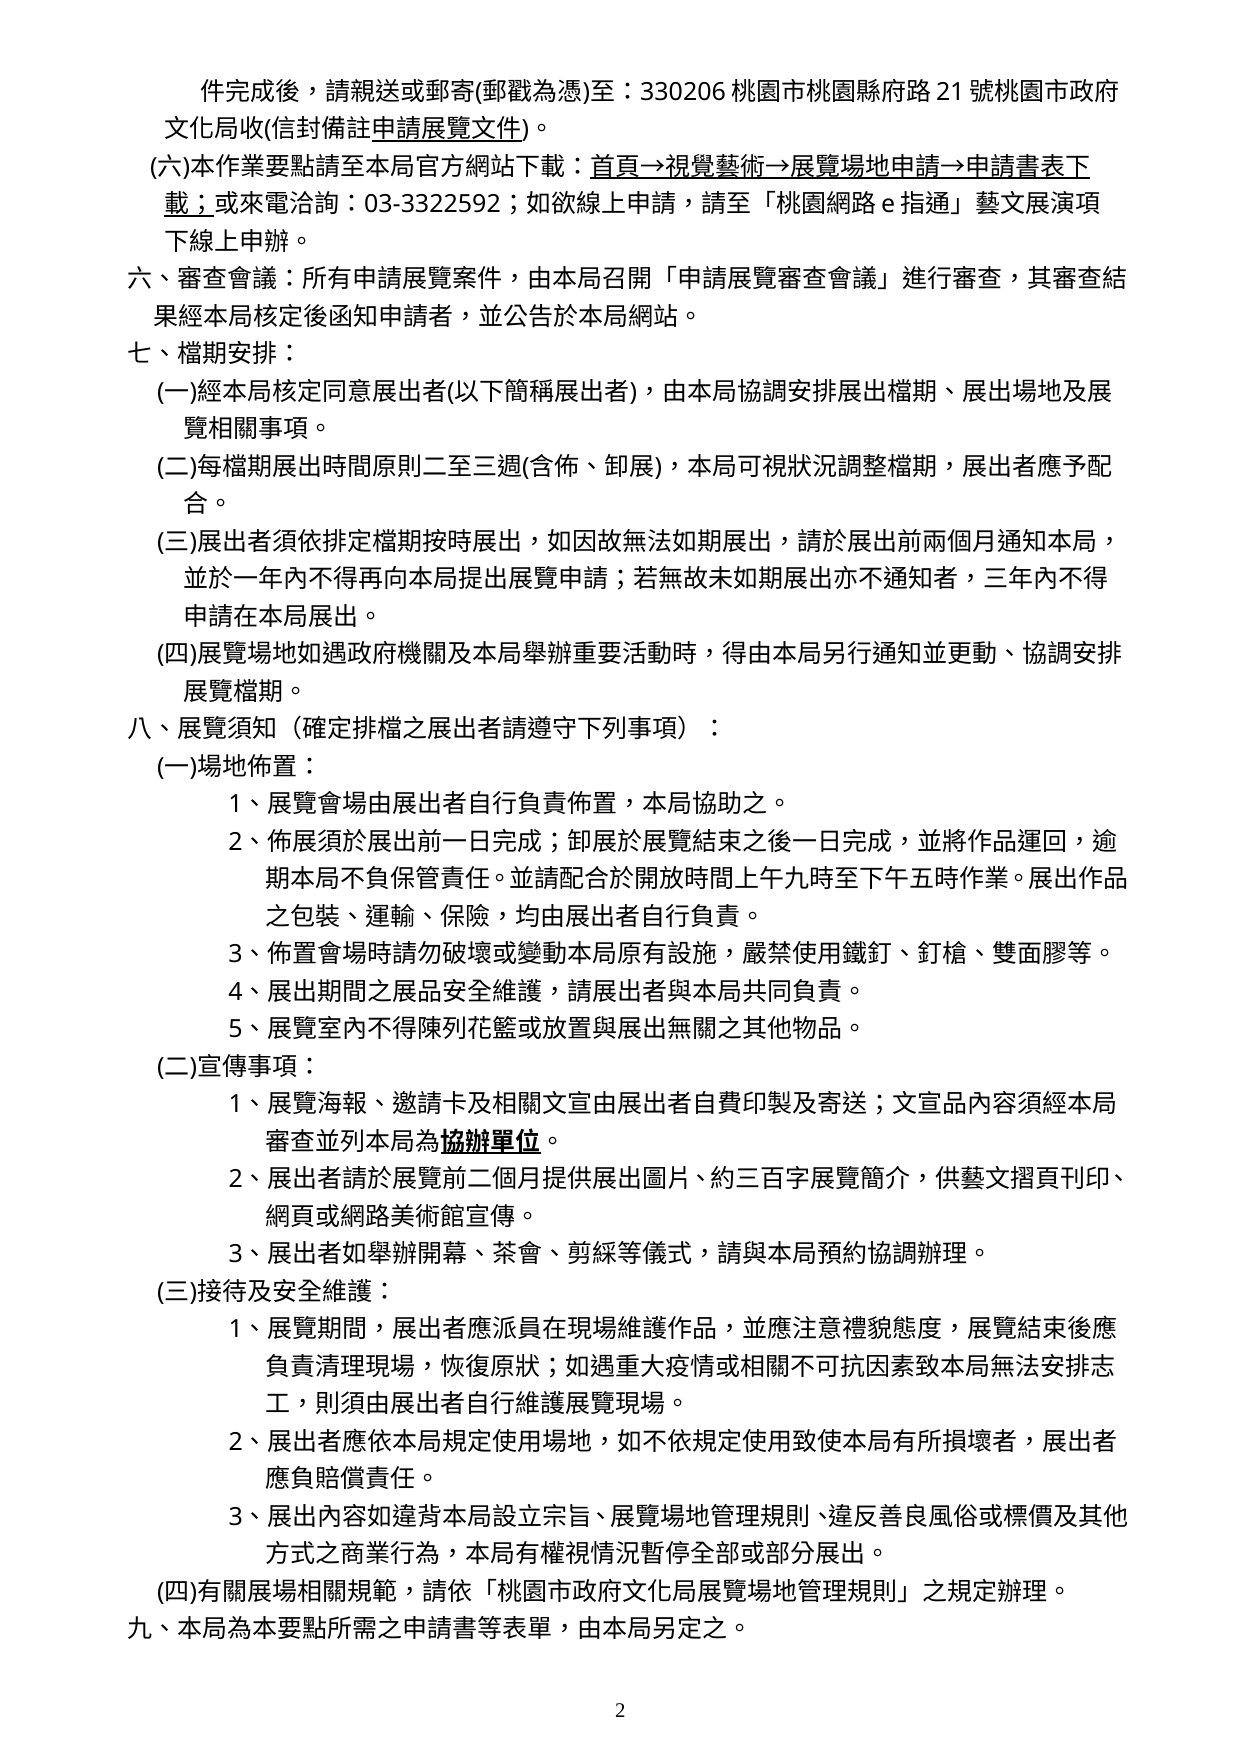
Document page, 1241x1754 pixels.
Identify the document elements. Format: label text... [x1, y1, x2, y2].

text 展覽檔期。 [157, 671, 1128, 708]
list 展出者如舉辦開幕、茶會、剪綵等儀式，請與本局預約協調辦理。 [228, 1233, 1128, 1271]
list 展覽期間，展出者應派員在現場維護作品，並應注意禮貌態度，展覽結束後應負責清理現場，恢復原狀；如遇重大疫情或相關不可抗因素致本局無法安排志工，則須由展出者自行維護展覽現場。 [228, 1308, 1128, 1421]
list 本局為本要點所需之申請書等表單，由本局另定之。 [127, 1608, 1128, 1646]
list 展覽室內不得陳列花籃或放置與展出無關之其他物品。 [228, 1008, 1128, 1046]
list 有關展場相關規範，請依「桃園市政府文化局展覽場地管理規則」之規定辦理。 [157, 1571, 1128, 1608]
list 佈置會場時請勿破壞或變動本局原有設施，嚴禁使用鐵釘、釘槍、雙面膠等。 [228, 933, 1128, 971]
list 檔期安排： [127, 333, 1128, 371]
list 展覽海報、邀請卡及相關文宣由展出者自費印製及寄送；文宣品內容須經本局審查並列本局為協辦單位。 [228, 1083, 1128, 1158]
list 展出期間之展品安全維護，請展出者與本局共同負責。 [228, 971, 1128, 1008]
list 經本局核定同意展出者(以下簡稱展出者)，由本局協調安排展出檔期、展出場地及展 [157, 371, 1128, 408]
text 文化局收(信封備註申請展覽文件)。 [125, 108, 1128, 146]
list 展出者應依本局規定使用場地，如不依規定使用致使本局有所損壞者，展出者應負賠償責任。 [228, 1421, 1128, 1496]
text 合。 [157, 483, 1128, 521]
list 本作業要點請至本局官方網站下載：首頁→視覺藝術→展覽場地申請→申請書表下 [150, 146, 1128, 183]
list 審查會議：所有申請展覽案件，由本局召開「申請展覽審查會議」進行審查，其審查結 [127, 258, 1128, 296]
text 並於一年內不得再向本局提出展覽申請；若無故未如期展出亦不通知者，三年內不得 [157, 558, 1128, 596]
text 申請在本局展出。 [157, 596, 1128, 633]
list 場地佈置： [157, 746, 1128, 783]
list 展出者須依排定檔期按時展出，如因故無法如期展出，請於展出前兩個月通知本局， [157, 521, 1128, 558]
list 展出者請於展覽前二個月提供展出圖片、約三百字展覽簡介，供藝文摺頁刊印、網頁或網路美術館宣傳。 [228, 1158, 1128, 1233]
text 件完成後，請親送或郵寄(郵戳為憑)至：330206桃園市桃園縣府路21號桃園市政府 [200, 71, 1128, 108]
text 載；或來電洽詢：03-3322592；如欲線上申請，請至「桃園網路e指通」藝文展演項 [125, 183, 1128, 221]
text 下線上申辦。 [125, 221, 1128, 258]
list 展覽會場由展出者自行負責佈置，本局協助之。 [228, 783, 1128, 821]
list 宣傳事項： [157, 1046, 1128, 1083]
list 佈展須於展出前一日完成；卸展於展覽結束之後一日完成，並將作品運回，逾期本局不負保管責任。並請配合於開放時間上午九時至下午五時作業。展出作品之包裝、運輸、保險，均由展出者自行負責。 [228, 821, 1128, 933]
list 每檔期展出時間原則二至三週(含佈、卸展)，本局可視狀況調整檔期，展出者應予配 [157, 446, 1128, 483]
text 果經本局核定後函知申請者，並公告於本局網站。 [127, 296, 1128, 333]
list 展覽場地如遇政府機關及本局舉辦重要活動時，得由本局另行通知並更動、協調安排 [157, 633, 1128, 671]
list 展出內容如違背本局設立宗旨、展覽場地管理規則、違反善良風俗或標價及其他方式之商業行為，本局有權視情況暫停全部或部分展出。 [228, 1496, 1128, 1571]
text 覽相關事項。 [157, 408, 1128, 446]
list 接待及安全維護： [157, 1271, 1128, 1308]
list 展覽須知（確定排檔之展出者請遵守下列事項）： [127, 708, 1128, 746]
